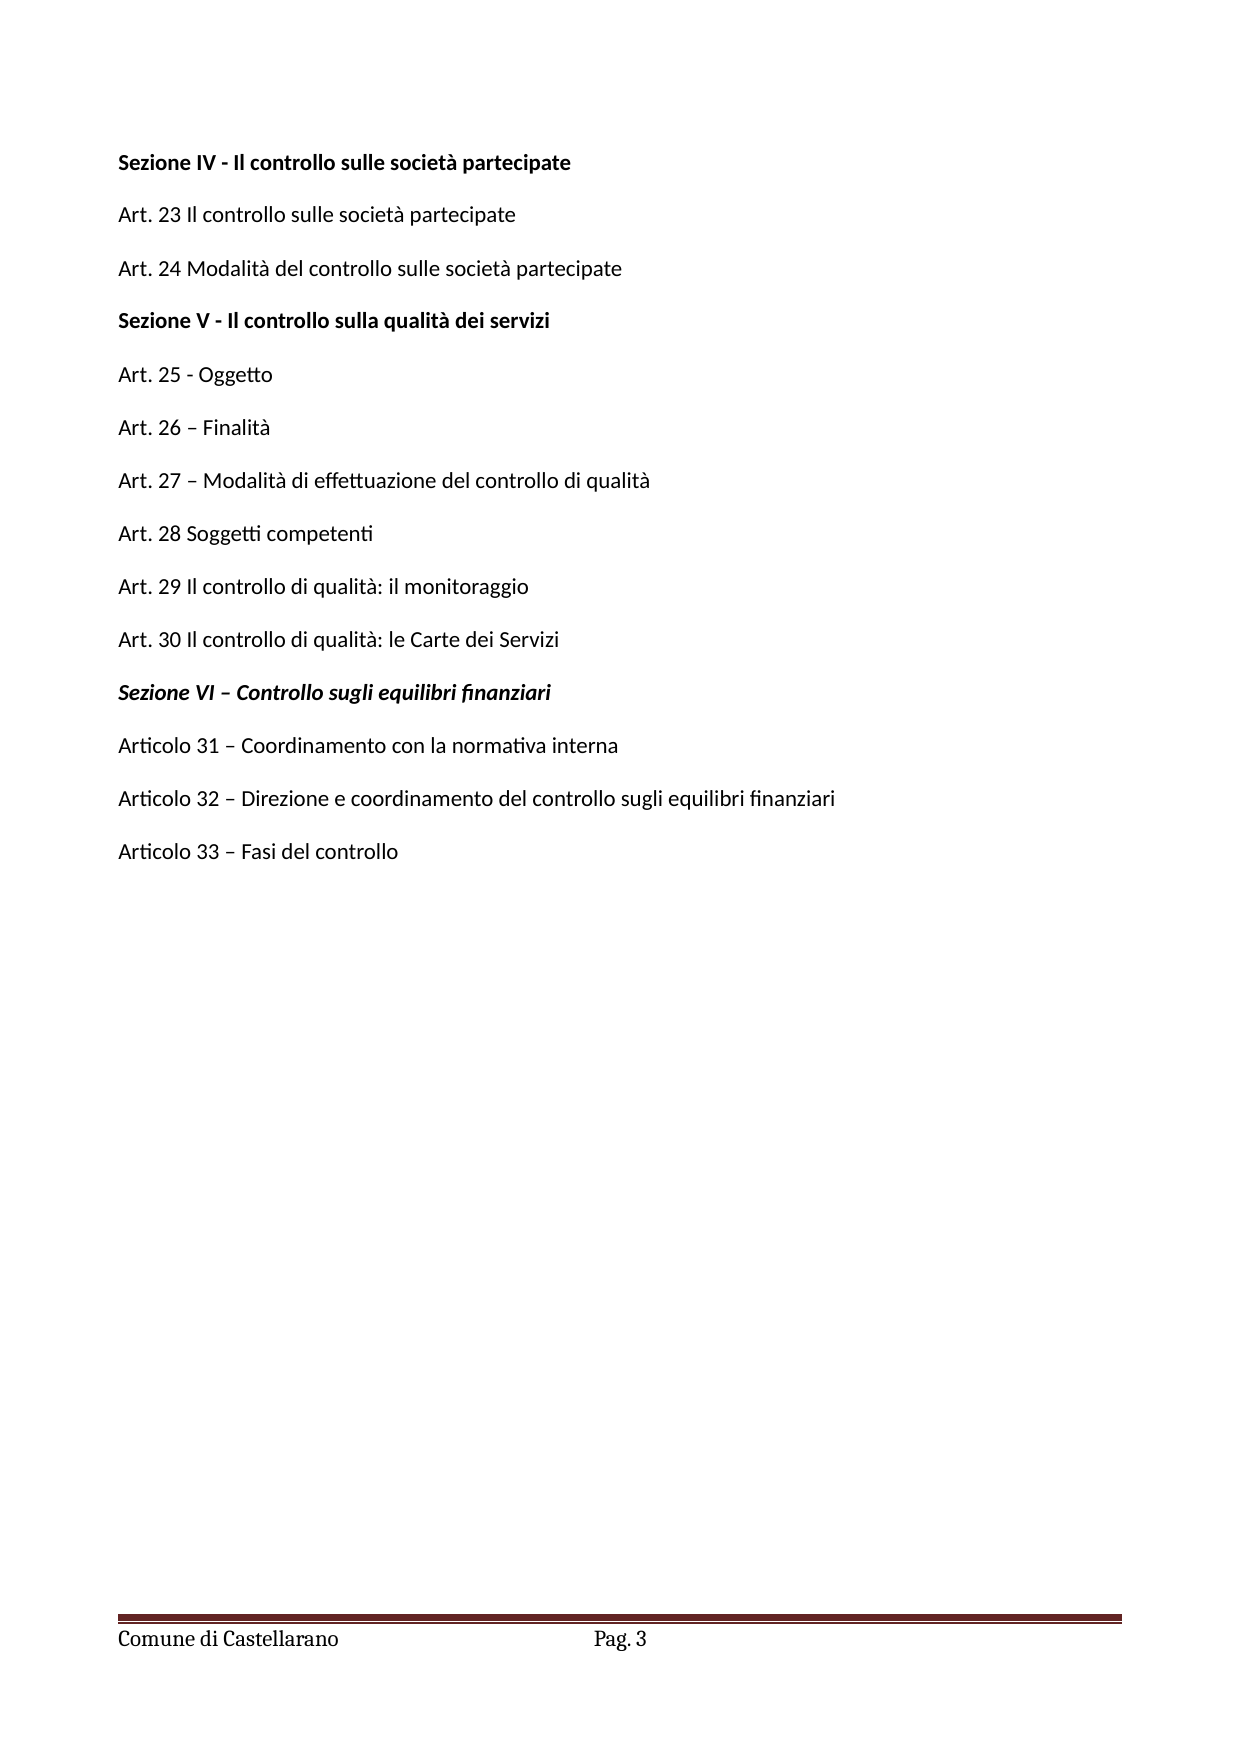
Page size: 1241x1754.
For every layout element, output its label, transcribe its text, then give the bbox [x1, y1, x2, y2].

text Sezione V - Il controllo sulla qualità dei servizi [118, 307, 1122, 335]
text Sezione IV - Il controllo sulle società partecipate [118, 148, 1122, 176]
text Sezione VI – Controllo sugli equilibri finanziari [118, 678, 1122, 706]
text Art. 30 Il controllo di qualità: le Carte dei Servizi [118, 625, 1122, 653]
text Art. 24 Modalità del controllo sulle società partecipate [118, 254, 1122, 282]
text Art. 27 – Modalità di effettuazione del controllo di qualità [118, 466, 1122, 494]
text Art. 29 Il controllo di qualità: il monitoraggio [118, 572, 1122, 600]
text Art. 23 Il controllo sulle società partecipate [118, 201, 1122, 229]
text Articolo 31 – Coordinamento con la normativa interna [118, 731, 1122, 759]
text Articolo 33 – Fasi del controllo [118, 837, 1122, 865]
text Articolo 32 – Direzione e coordinamento del controllo sugli equilibri finanziari [118, 784, 1122, 812]
text Art. 28 Soggetti competenti [118, 519, 1122, 547]
text Art. 25 - Oggetto [118, 360, 1122, 388]
text Art. 26 – Finalità [118, 413, 1122, 441]
